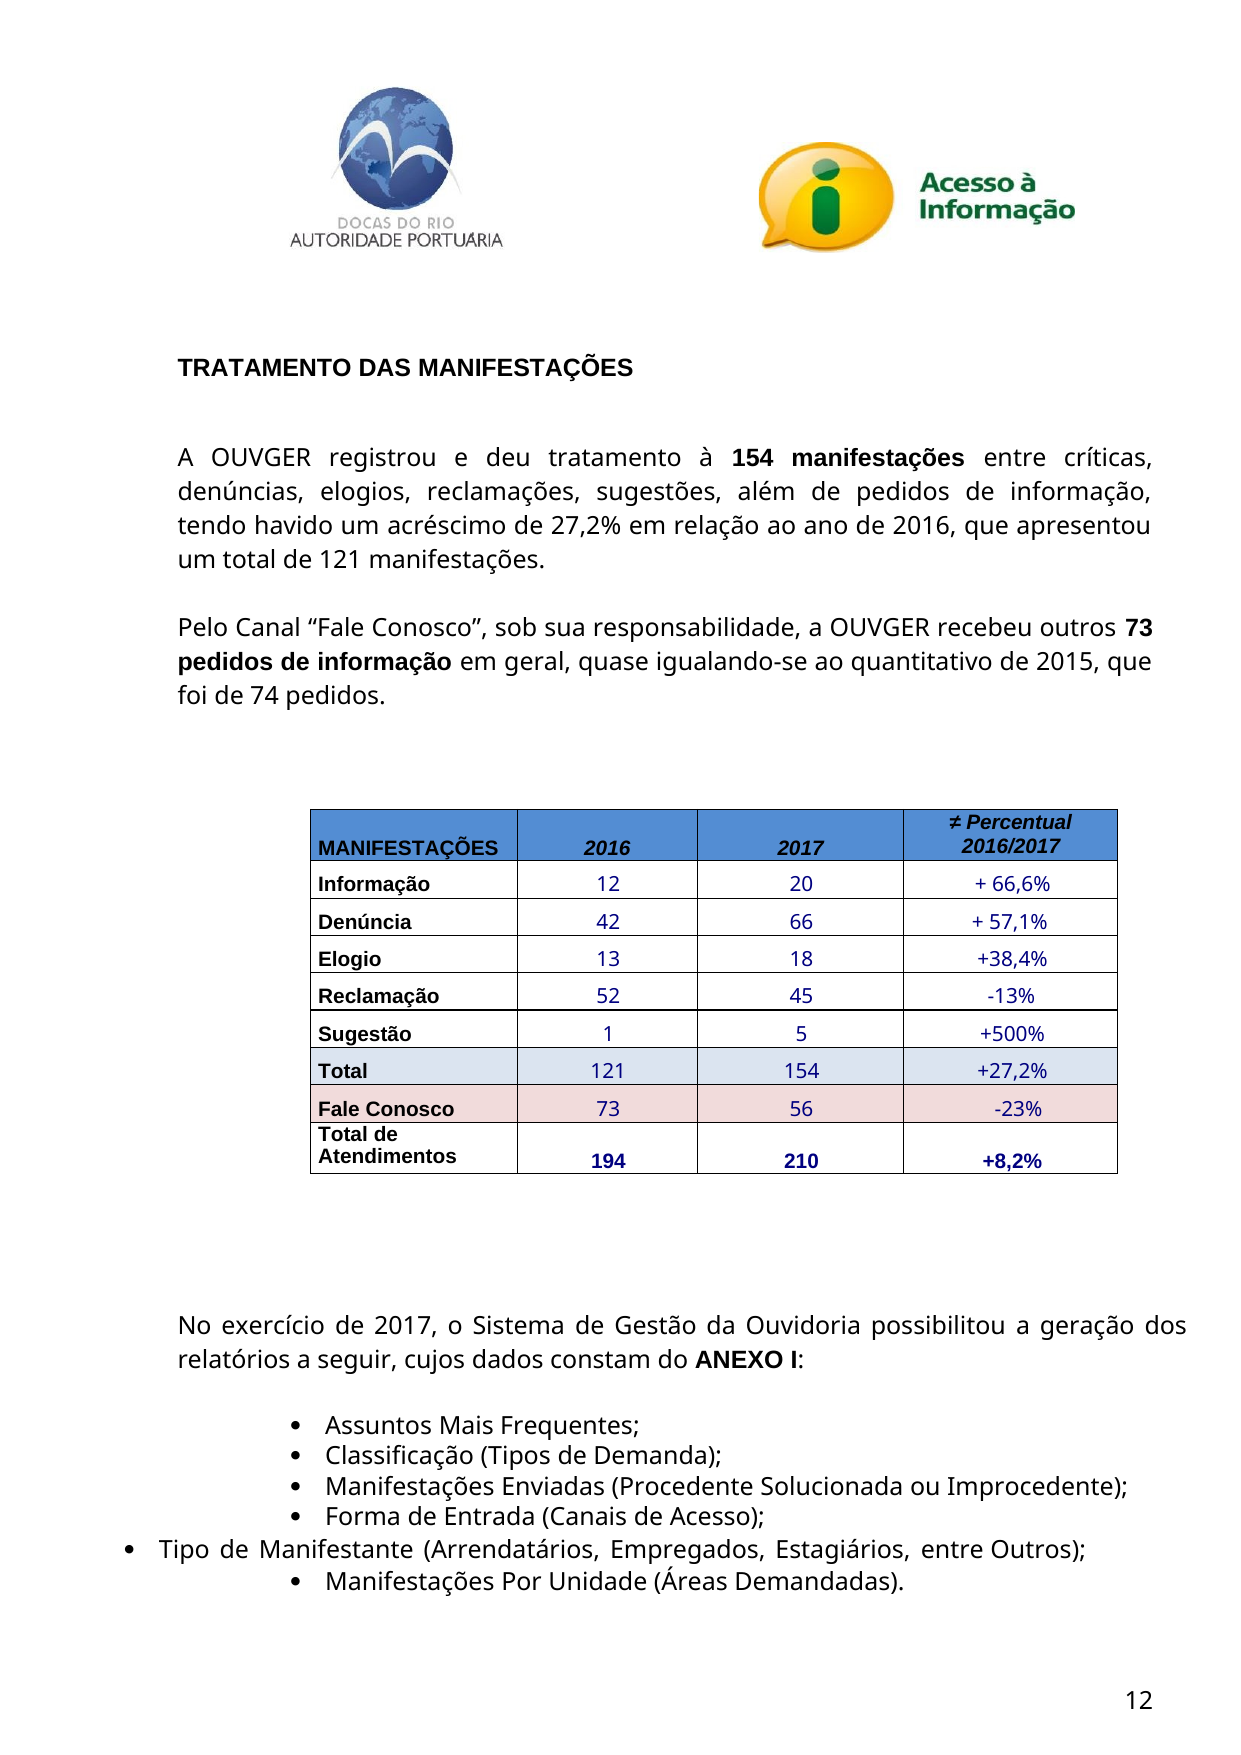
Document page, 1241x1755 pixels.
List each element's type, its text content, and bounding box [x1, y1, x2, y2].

table_cell 52 [518, 973, 697, 1009]
list Manifestações Enviadas (Procedente Solucionada ou Improcedente); [291, 1471, 1195, 1501]
table_cell Informação [311, 861, 517, 897]
table_cell -13% [904, 973, 1117, 1009]
table_cell 154 [698, 1048, 903, 1084]
table_cell + 57,1% [904, 899, 1117, 935]
list Classificação (Tipos de Demanda); [291, 1440, 1195, 1471]
table_cell Elogio [311, 936, 517, 972]
table_cell 5 [698, 1011, 903, 1047]
text No exercício de 2017, o Sistema de Gestão da Ouvidoria possibilitou a geração dos relatórios a seguir, cujos dados constam do ANEXO I: [177, 1308, 1195, 1376]
table_cell +38,4% [904, 936, 1117, 972]
table_cell 56 [698, 1085, 903, 1122]
list Tipo de Manifestante (Arrendatários, Empregados, Estagiários, entre Outros); [125, 1532, 1152, 1566]
table_cell Fale Conosco [311, 1085, 517, 1122]
table_cell 194 [518, 1123, 697, 1173]
list Assuntos Mais Frequentes; [291, 1410, 1195, 1440]
table_cell Total [311, 1048, 517, 1084]
text Pelo Canal “Fale Conosco”, sob sua responsabilidade, a OUVGER recebeu outros 73 pedidos de informação em geral, quase igualando-se ao quantitativo de 2015, que foi de 74 pedidos. [177, 610, 1153, 712]
table_cell 18 [698, 936, 903, 972]
table_cell +8,2% [904, 1123, 1117, 1173]
table_cell 66 [698, 899, 903, 935]
table_cell Denúncia [311, 899, 517, 935]
list Forma de Entrada (Canais de Acesso); [291, 1501, 1195, 1532]
table_header 2017 [698, 810, 903, 860]
table_cell +27,2% [904, 1048, 1117, 1084]
table_cell Reclamação [311, 973, 517, 1009]
table_header ≠ Percentual 2016/2017 [904, 810, 1117, 860]
table_cell Total de Atendimentos [311, 1123, 517, 1173]
table_cell 42 [518, 899, 697, 935]
table_cell + 66,6% [904, 861, 1117, 897]
table_cell 20 [698, 861, 903, 897]
table_cell 210 [698, 1123, 903, 1173]
table_cell +500% [904, 1011, 1117, 1047]
table_cell -23% [904, 1085, 1117, 1122]
table_header 2016 [518, 810, 697, 860]
table_cell 45 [698, 973, 903, 1009]
subtitle TRATAMENTO DAS MANIFESTAÇÕES [177, 353, 1195, 382]
table_header MANIFESTAÇÕES [311, 810, 517, 860]
table_cell Sugestão [311, 1011, 517, 1047]
table_cell 121 [518, 1048, 697, 1084]
text A OUVGER registrou e deu tratamento à 154 manifestações entre críticas, denúncias, elogios, reclamações, sugestões, além de pedidos de informação, tendo havido um acréscimo de 27,2% em relação ao ano de 2016, que apresentou um total de 121 manifestações. [177, 439, 1153, 576]
table_cell 12 [518, 861, 697, 897]
table_cell 13 [518, 936, 697, 972]
table_cell 73 [518, 1085, 697, 1122]
list Manifestações Por Unidade (Áreas Demandadas). [291, 1566, 1195, 1596]
table_cell 1 [518, 1011, 697, 1047]
